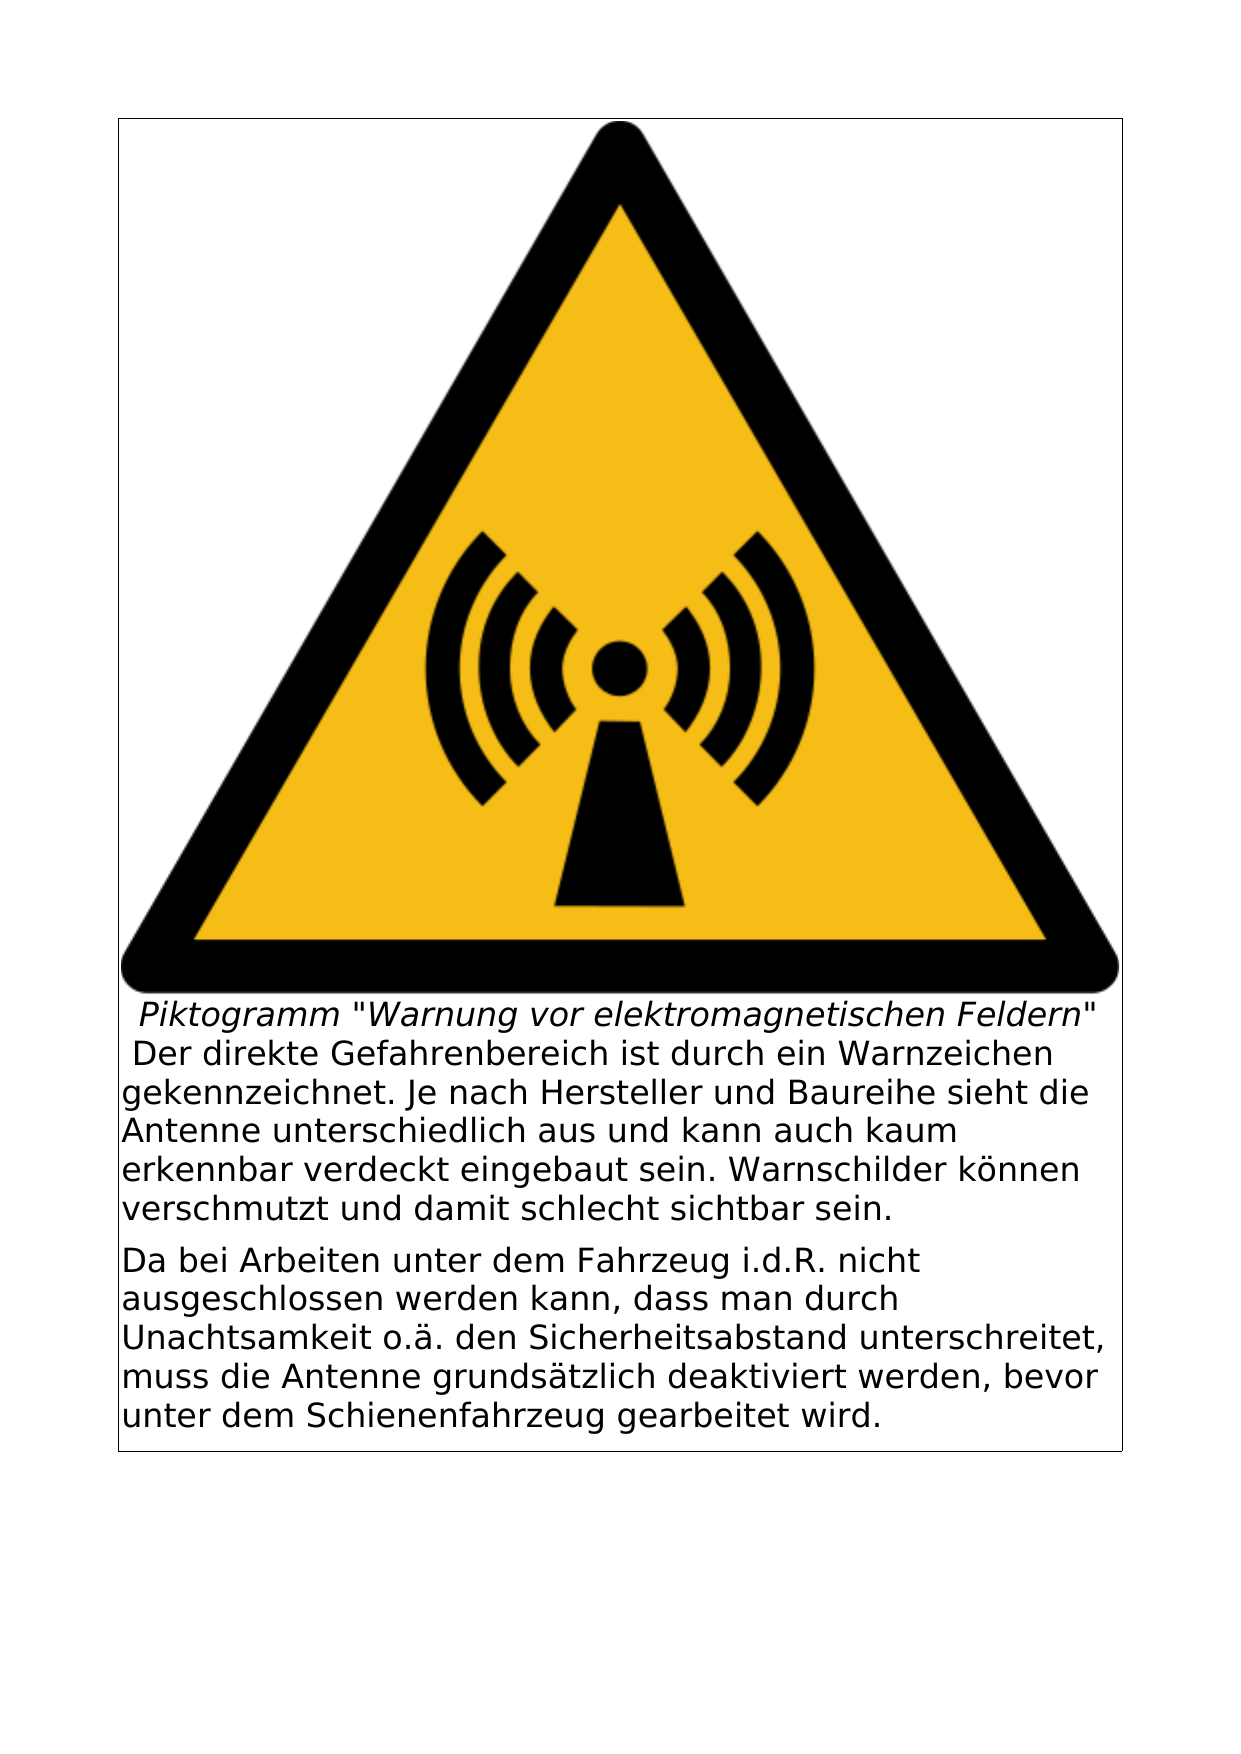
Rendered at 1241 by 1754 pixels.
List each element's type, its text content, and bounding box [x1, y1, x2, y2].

picture [121, 121, 1120, 996]
table_header Bei European Train Control System (ETCS, deutsch Europäisches Zugbeeinflussungssystem) handelt es sich um Kontroll- und Steuerungssysteme für den Eisenbahnbetrieb. Alle ICE-Baureihen sind mit ETCS ausgerüstet, bei anderen Zügen ist dies nicht einheitlich. Sowohl Personenzüge, als auch Güterzüge können mit ETCS ausgerüstet sein. Die Antenne am Schienenfahrzeug sendet und empfängt im aktivierten Zustand Daten in Form von Mikrowellenstrahlung, welche für Personen direkt unter der Antenne gesundheitsschädlich ist. Die Antenne ist dauerhaft eingeschaltet. Sie strahlt nur senkrecht nach unten. Züge mit höheren Höchstgeschwindigkeit senden i.d.R. mit höherer Leistung als langsamere Fahrzeuge, die Gefährdung ist daher auch unterschiedlich. Das Gegenstück („Balise“) auf dem Gleis ist ungefährlich. Der direkte Gefahrenbereich ist durch ein Warnzeichen gekennzeichnet. Je nach Hersteller und Baureihe sieht die Antenne unterschiedlich aus und kann auch kaum erkennbar verdeckt eingebaut sein. Warnschilder können verschmutzt und damit schlecht sichtbar sein. Da bei Arbeiten unter dem Fahrzeug i.d.R. nicht ausgeschlossen werden kann, dass man durch Unachtsamkeit o.ä. den Sicherheitsabstand unterschreitet, muss die Antenne grundsätzlich deaktiviert werden, bevor unter dem Schienenfahrzeug gearbeitet wird. [119, 119, 1122, 1451]
